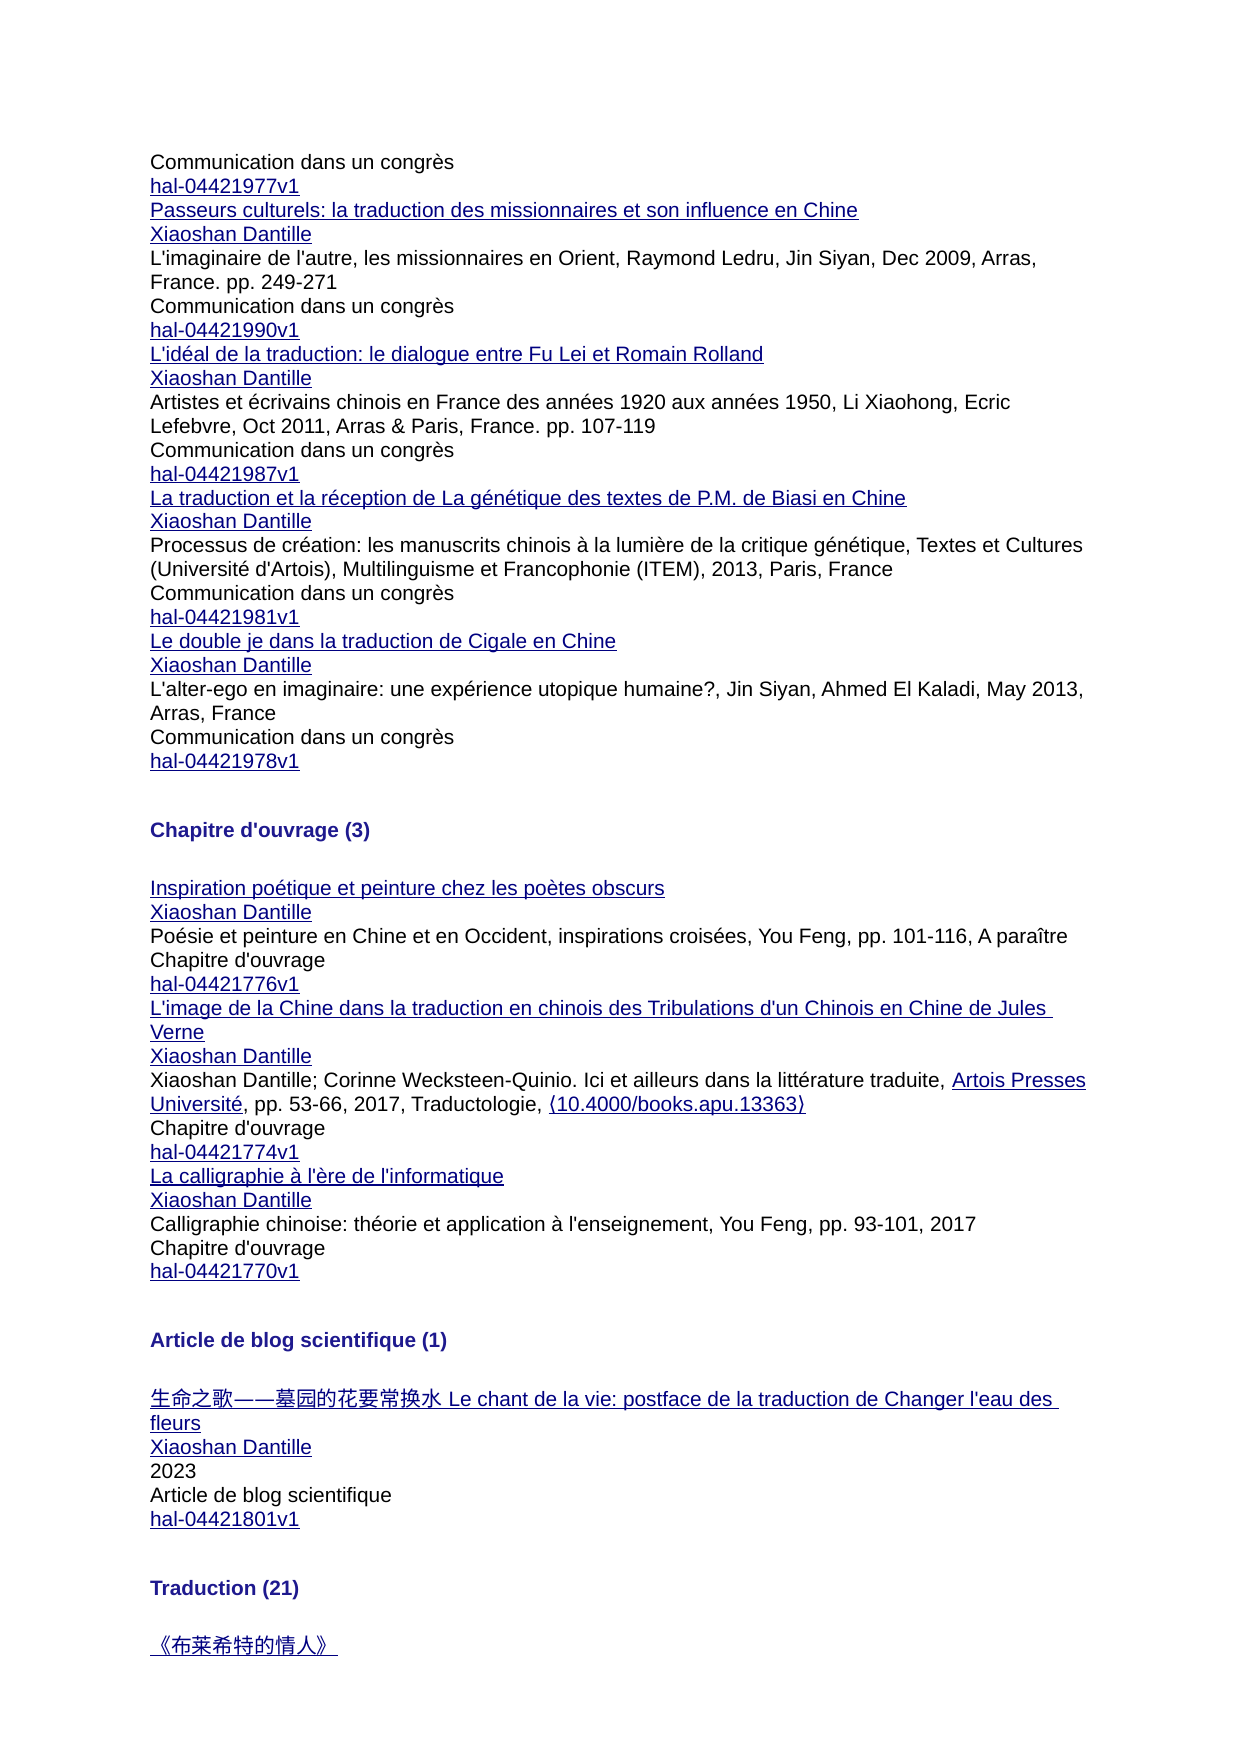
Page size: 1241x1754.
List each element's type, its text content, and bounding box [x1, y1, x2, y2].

table_header 《布莱希特的情人》 [150, 1634, 1090, 1658]
table_header Inspiration poétique et peinture chez les poètes obscurs Xiaoshan Dantille Poésie et peinture en Chine et en Occident, inspirations croisées, You Feng, pp. 101-116, A paraître Chapitre d'ouvrage hal-04421776v1 [150, 876, 1090, 996]
subtitle Traduction (21) [150, 1576, 1090, 1599]
table_cell Communication dans un congrès hal-04421977v1 [150, 150, 1090, 198]
subtitle Chapitre d'ouvrage (3) [150, 818, 1090, 842]
table_cell L'image de la Chine dans la traduction en chinois des Tribulations d'un Chinois en Chine de Jules Verne Xiaoshan Dantille Xiaoshan Dantille; Corinne Wecksteen-Quinio. Ici et ailleurs dans la littérature traduite, Artois Presses Université, pp. 53-66, 2017, Traductologie, ⟨10.4000/books.apu.13363⟩ Chapitre d'ouvrage hal-04421774v1 [150, 996, 1090, 1163]
table_header 生命之歌——墓园的花要常换水 Le chant de la vie: postface de la traduction de Changer l'eau des fleurs Xiaoshan Dantille 2023 Article de blog scientifique hal-04421801v1 [150, 1386, 1090, 1531]
subtitle Article de blog scientifique (1) [150, 1328, 1090, 1352]
table_cell La calligraphie à l'ère de l'informatique Xiaoshan Dantille Calligraphie chinoise: théorie et application à l'enseignement, You Feng, pp. 93-101, 2017 Chapitre d'ouvrage hal-04421770v1 [150, 1164, 1090, 1283]
table_cell L'idéal de la traduction: le dialogue entre Fu Lei et Romain Rolland Xiaoshan Dantille Artistes et écrivains chinois en France des années 1920 aux années 1950, Li Xiaohong, Ecric Lefebvre, Oct 2011, Arras & Paris, France. pp. 107-119 Communication dans un congrès hal-04421987v1 [150, 342, 1090, 485]
table_cell La traduction et la réception de La génétique des textes de P.M. de Biasi en Chine Xiaoshan Dantille Processus de création: les manuscrits chinois à la lumière de la critique génétique, Textes et Cultures (Université d'Artois), Multilinguisme et Francophonie (ITEM), 2013, Paris, France Communication dans un congrès hal-04421981v1 [150, 485, 1090, 629]
table_cell Passeurs culturels: la traduction des missionnaires et son influence en Chine Xiaoshan Dantille L'imaginaire de l'autre, les missionnaires en Orient, Raymond Ledru, Jin Siyan, Dec 2009, Arras, France. pp. 249-271 Communication dans un congrès hal-04421990v1 [150, 198, 1090, 342]
table_cell Le double je dans la traduction de Cigale en Chine Xiaoshan Dantille L'alter-ego en imaginaire: une expérience utopique humaine?, Jin Siyan, Ahmed El Kaladi, May 2013, Arras, France Communication dans un congrès hal-04421978v1 [150, 629, 1090, 773]
